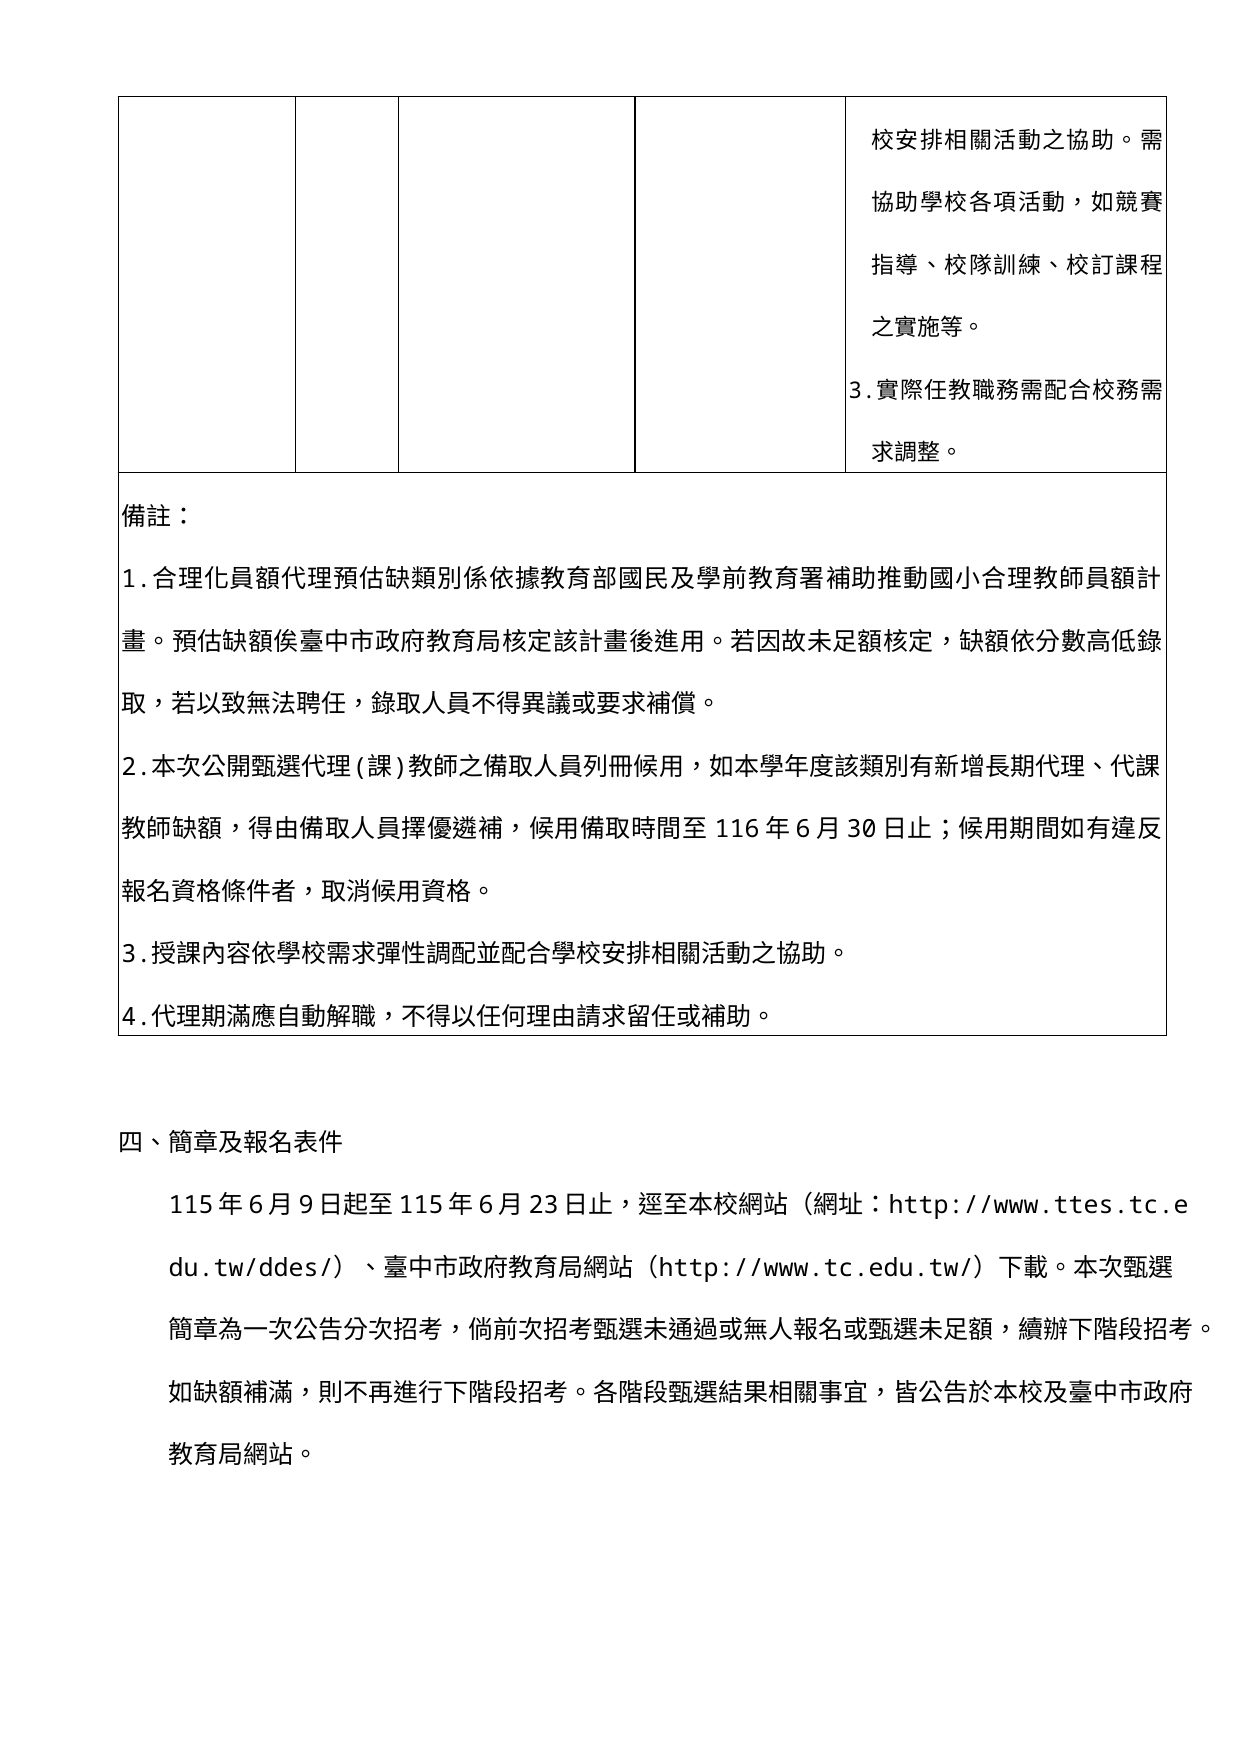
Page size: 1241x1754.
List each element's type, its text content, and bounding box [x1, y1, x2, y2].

table_cell [636, 97, 845, 472]
table_cell 校安排相關活動之協助。需協助學校各項活動，如競賽指導、校隊訓練、校訂課程之實施等。 3.實際任教職務需配合校務需求調整。 [846, 97, 1166, 472]
table_cell [119, 97, 295, 472]
text 四、簡章及報名表件 115年6月9日起至115年6月23日止，逕至本校網站（網址：http://www.ttes.tc.edu.tw/ddes/）、臺中市政府教育局網站（http://www.tc.edu.tw/）下載。本次甄選簡章為一次公告分次招考，倘前次招考甄選未通過或無人報名或甄選未足額，續辦下階段招考。如缺額補滿，則不再進行下階段招考。各階段甄選結果相關事宜，皆公告於本校及臺中市政府教育局網站。 [118, 1099, 1196, 1474]
table_cell 備註： 1.合理化員額代理預估缺類別係依據教育部國民及學前教育署補助推動國小合理教師員額計畫。預估缺額俟臺中市政府教育局核定該計畫後進用。若因故未足額核定，缺額依分數高低錄取，若以致無法聘任，錄取人員不得異議或要求補償。 2.本次公開甄選代理(課)教師之備取人員列冊候用，如本學年度該類別有新增長期代理、代課教師缺額，得由備取人員擇優遴補，候用備取時間至116年6月30日止；候用期間如有違反報名資格條件者，取消候用資格。 3.授課內容依學校需求彈性調配並配合學校安排相關活動之協助。 4.代理期滿應自動解職，不得以任何理由請求留任或補助。 [119, 473, 1166, 1035]
table_cell [296, 97, 398, 472]
table_cell [399, 97, 634, 472]
